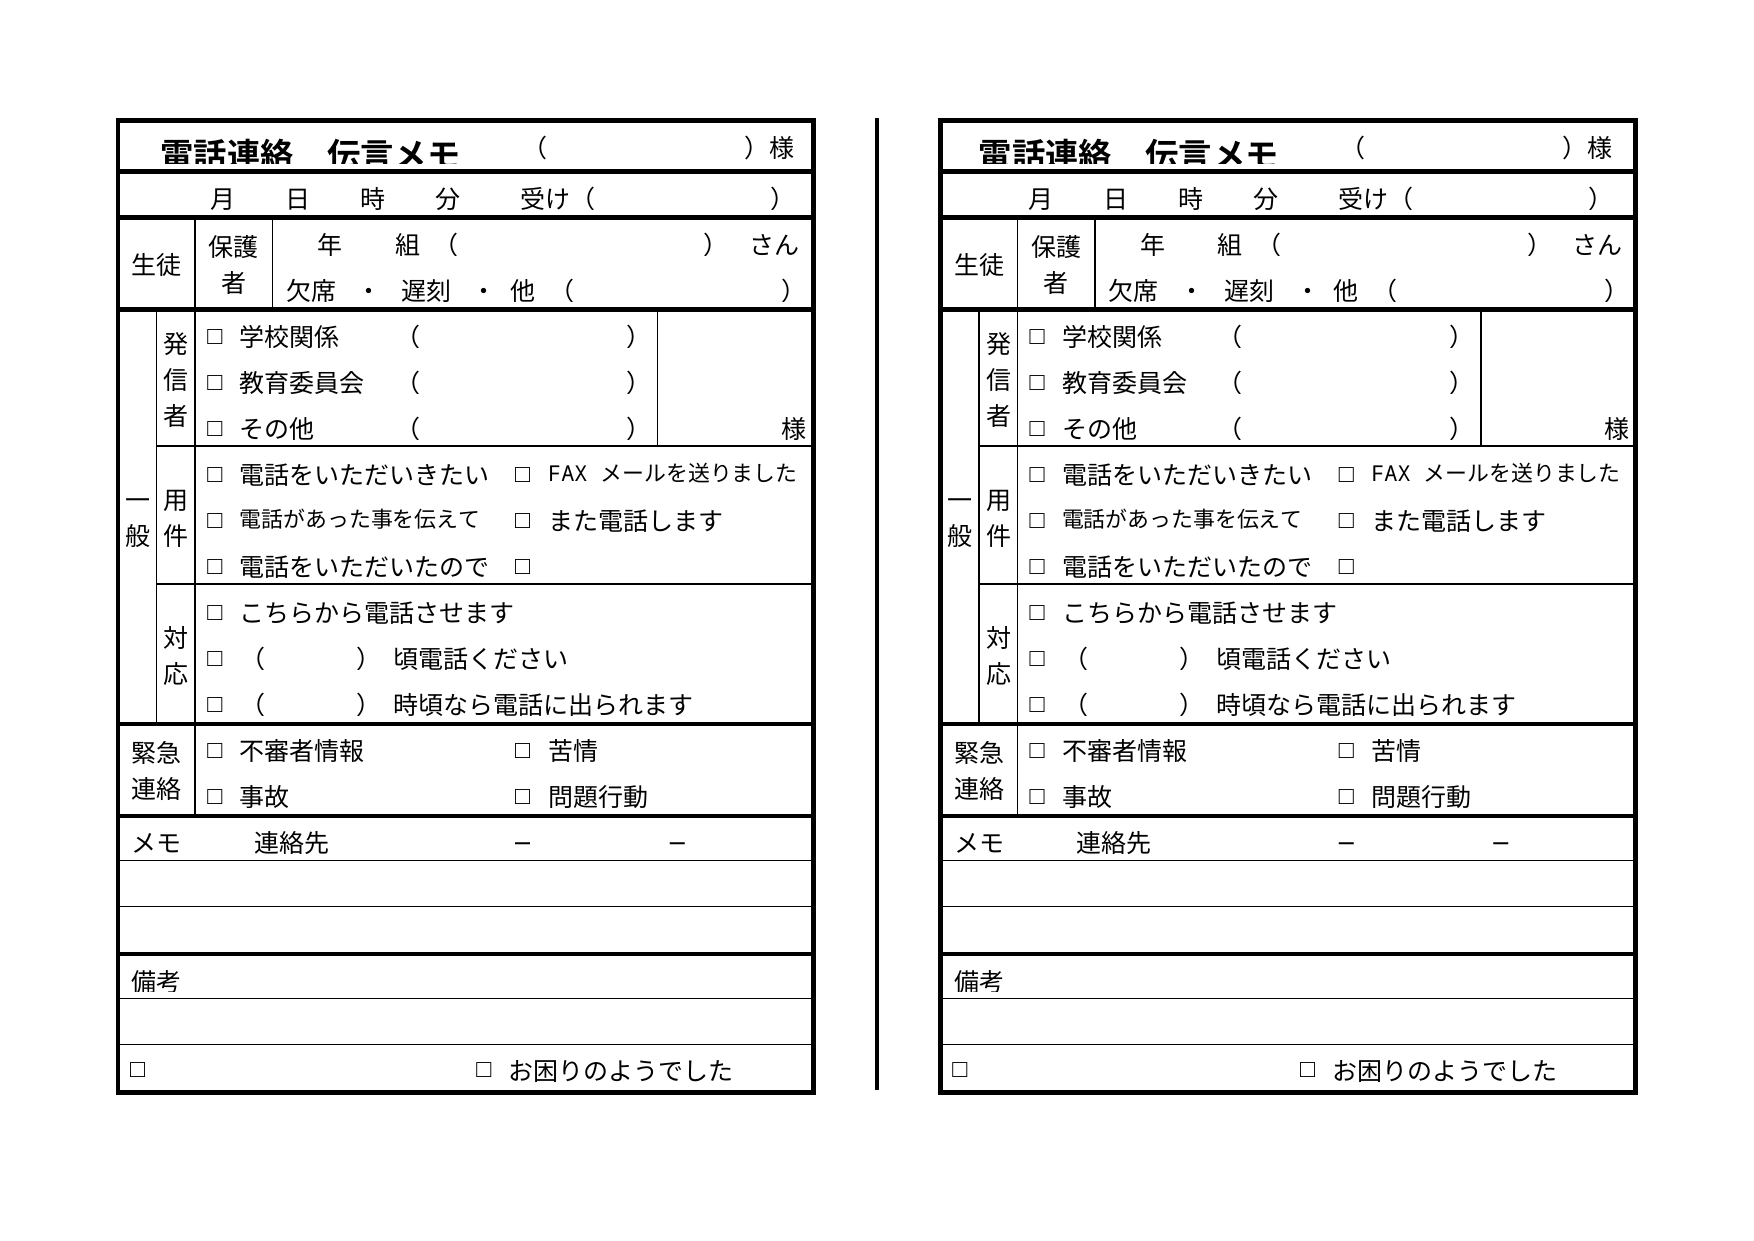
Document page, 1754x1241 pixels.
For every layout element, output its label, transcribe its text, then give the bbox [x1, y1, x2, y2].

table_cell □ [196, 675, 234, 721]
table_cell ・ [1288, 261, 1327, 307]
table_cell [879, 215, 938, 261]
table_cell 欠席 [1096, 261, 1172, 307]
table_cell [1211, 818, 1327, 859]
table_cell □ [943, 1045, 979, 1090]
table_cell ） [1443, 399, 1480, 445]
table_cell 電話をいただいたので [234, 537, 502, 583]
table_cell [1172, 818, 1211, 859]
table_cell ― [1481, 818, 1520, 859]
table_cell 対応 [980, 585, 1017, 721]
table_cell □ [196, 537, 234, 583]
table_cell [816, 675, 875, 721]
table_header 電話連絡 伝言メモ [943, 123, 1317, 169]
table_cell [879, 952, 938, 998]
table_cell （ [1211, 399, 1249, 445]
table_cell □ [1327, 537, 1365, 583]
table_cell （ [1056, 675, 1095, 721]
table_cell お困りのようでした [1327, 1045, 1633, 1090]
table_cell 一般 [120, 312, 156, 721]
table_cell メモ [120, 818, 195, 859]
table_cell 事故 [234, 768, 502, 813]
table_cell [879, 537, 938, 583]
table_cell [879, 169, 938, 215]
table_cell [157, 1045, 465, 1090]
table_cell [816, 583, 875, 629]
table_cell （ [1211, 312, 1249, 353]
table_cell 遅刻 [1211, 261, 1288, 307]
table_cell 問題行動 [542, 768, 811, 813]
table_cell [1018, 818, 1056, 859]
table_cell 電話があった事を伝えて [1056, 491, 1327, 537]
table_cell [1095, 629, 1172, 675]
table_cell [120, 861, 811, 906]
table_cell [816, 768, 875, 813]
table_cell （ [1249, 220, 1288, 261]
table_cell また電話します [1365, 491, 1633, 537]
table_cell さん [1559, 220, 1633, 261]
table_cell [1095, 675, 1172, 721]
table_cell [272, 629, 349, 675]
table_cell [879, 261, 938, 307]
table_cell 発信者 [980, 312, 1017, 445]
table_cell □ [196, 726, 234, 767]
table_cell [195, 818, 234, 859]
table_cell 組 [388, 220, 426, 261]
table_cell □ [196, 585, 234, 629]
table_cell [816, 215, 875, 261]
table_cell [816, 353, 875, 399]
table_cell 緊急 連絡 [943, 726, 1017, 813]
table_cell ） [619, 353, 657, 399]
table_cell □ [1018, 399, 1056, 445]
table_cell 対応 [157, 585, 194, 721]
table_cell □ [1018, 585, 1056, 629]
table_cell [816, 261, 875, 307]
table_cell （ [234, 629, 272, 675]
table_cell ） [349, 629, 388, 675]
table_cell [943, 907, 1633, 952]
table_cell 電話をいただいたので [1056, 537, 1327, 583]
table_cell [816, 814, 875, 859]
table_cell （ [426, 220, 465, 261]
table_cell 用件 [157, 447, 194, 583]
table_cell 不審者情報 [234, 726, 502, 767]
table_cell □ [1288, 1045, 1327, 1090]
table_cell [816, 445, 875, 491]
table_cell □ [1327, 768, 1365, 813]
table_cell 年 [311, 220, 349, 261]
table_cell [581, 261, 773, 307]
table_cell □ [1018, 447, 1056, 491]
table_cell [426, 399, 619, 445]
table_cell （ [388, 353, 426, 399]
table_cell [1249, 399, 1443, 445]
table_cell ・ [465, 261, 502, 307]
table_cell □ [1018, 353, 1056, 399]
table_header （ ）様 [1317, 123, 1633, 169]
table_cell ） [1172, 675, 1211, 721]
table_cell 連絡先 [234, 818, 349, 859]
table_cell [816, 399, 875, 445]
table_cell また電話します [542, 491, 811, 537]
table_cell □ [1327, 491, 1365, 537]
table_cell （ [234, 675, 272, 721]
table_cell 様 [773, 399, 811, 445]
table_cell 受け（ ） [503, 174, 811, 215]
table_cell FAX メールを送りました [542, 447, 811, 491]
table_cell ） [1520, 220, 1558, 261]
table_cell [1520, 818, 1633, 859]
table_cell [816, 537, 875, 583]
table_cell [816, 998, 875, 1044]
table_cell [120, 999, 811, 1044]
table_cell □ [1327, 726, 1365, 767]
table_cell 問題行動 [1365, 768, 1633, 813]
table_cell [272, 675, 349, 721]
table_cell [542, 537, 811, 583]
table_cell [1249, 353, 1443, 399]
table_cell [879, 353, 938, 399]
table_cell 緊急 連絡 [120, 726, 194, 813]
table_cell 他 [1327, 261, 1365, 307]
table_cell 用件 [980, 447, 1017, 583]
table_cell [879, 307, 938, 353]
table_cell □ [503, 726, 542, 767]
table_cell [943, 999, 1633, 1044]
table_cell ） [619, 312, 657, 353]
table_cell [1096, 220, 1133, 261]
table_cell 生徒 [120, 220, 194, 307]
table_cell 電話があった事を伝えて [234, 491, 502, 537]
table_cell [816, 307, 875, 353]
table_cell [426, 312, 619, 353]
table_cell （ [388, 399, 426, 445]
table_cell [879, 583, 938, 629]
table_cell 連絡先 [1056, 818, 1172, 859]
table_cell ） [619, 399, 657, 445]
table_cell [1249, 312, 1443, 353]
table_cell [816, 952, 875, 998]
table_cell 生徒 [943, 220, 1017, 307]
table_cell □ [1018, 726, 1056, 767]
table_cell （ [1365, 261, 1404, 307]
table_cell ― [503, 818, 542, 859]
table_cell [388, 818, 502, 859]
table_cell ） [1597, 261, 1633, 307]
table_cell 月 日 時 分 [943, 174, 1317, 215]
table_cell □ [196, 399, 234, 445]
table_cell ） [1443, 312, 1480, 353]
table_cell その他 [1056, 399, 1211, 445]
table_cell [816, 721, 875, 767]
table_cell ― [658, 818, 696, 859]
table_cell ― [1327, 818, 1365, 859]
table_cell □ [503, 768, 542, 813]
table_cell 学校関係 [234, 312, 388, 353]
table_cell 電話をいただいきたい [1056, 447, 1327, 491]
table_cell 保護者 [196, 220, 272, 307]
table_cell [816, 629, 875, 675]
table_cell [273, 220, 311, 261]
table_cell [1288, 220, 1520, 261]
table_cell □ [1018, 629, 1056, 675]
table_cell [879, 721, 938, 767]
table_cell [542, 818, 658, 859]
table_cell [879, 768, 938, 813]
table_header [879, 118, 938, 169]
table_cell 受け（ ） [1317, 174, 1633, 215]
table_cell 教育委員会 [234, 353, 388, 399]
table_cell [979, 1045, 1288, 1090]
table_cell □ [503, 537, 542, 583]
table_cell [195, 956, 811, 998]
table_cell [1172, 220, 1211, 261]
table_cell 遅刻 [388, 261, 465, 307]
table_cell 備考 [120, 956, 195, 998]
table_cell [1482, 399, 1597, 445]
table_cell [349, 818, 388, 859]
table_cell 組 [1211, 220, 1249, 261]
table_cell □ [196, 312, 234, 353]
table_cell □ [196, 447, 234, 491]
table_cell 時頃なら電話に出られます [388, 675, 811, 721]
table_cell ） [1443, 353, 1480, 399]
table_cell 欠席 [273, 261, 349, 307]
table_cell [816, 906, 875, 952]
table_cell その他 [234, 399, 388, 445]
table_cell 電話をいただいきたい [234, 447, 502, 491]
table_cell □ [196, 491, 234, 537]
table_cell [879, 998, 938, 1044]
table_cell [816, 169, 875, 215]
table_cell [426, 353, 619, 399]
table_cell 他 [503, 261, 542, 307]
table_cell ） [349, 675, 388, 721]
table_cell さん [735, 220, 811, 261]
table_cell [879, 1044, 938, 1090]
table_cell □ [1018, 537, 1056, 583]
table_cell お困りのようでした [503, 1045, 811, 1090]
table_cell 苦情 [542, 726, 811, 767]
table_cell 学校関係 [1056, 312, 1211, 353]
table_cell FAX メールを送りました [1365, 447, 1633, 491]
table_cell [349, 220, 388, 261]
table_cell 頃電話ください [388, 629, 811, 675]
table_cell [879, 906, 938, 952]
table_cell [879, 814, 938, 859]
table_cell （ [542, 261, 581, 307]
table_cell [120, 907, 811, 952]
table_cell [1018, 956, 1633, 998]
table_cell 不審者情報 [1056, 726, 1327, 767]
table_cell [1365, 818, 1481, 859]
table_cell [465, 220, 696, 261]
table_cell 頃電話ください [1211, 629, 1633, 675]
table_header 電話連絡 伝言メモ [120, 123, 502, 169]
table_cell □ [196, 353, 234, 399]
table_cell ） [696, 220, 735, 261]
table_cell □ [503, 447, 542, 491]
table_cell □ [1018, 768, 1056, 813]
table_cell □ [120, 1045, 157, 1090]
table_cell 様 [1597, 399, 1633, 445]
table_cell [816, 491, 875, 537]
table_cell [816, 860, 875, 906]
table_cell □ [1018, 675, 1056, 721]
table_cell □ [196, 629, 234, 675]
table_cell [658, 312, 811, 399]
table_cell （ [1211, 353, 1249, 399]
table_cell [816, 1044, 875, 1090]
table_cell [879, 491, 938, 537]
table_cell [1404, 261, 1597, 307]
table_cell [696, 818, 811, 859]
table_cell [879, 399, 938, 445]
table_cell □ [1018, 312, 1056, 353]
table_cell [879, 629, 938, 675]
table_header （ ）様 [503, 123, 811, 169]
table_cell [879, 675, 938, 721]
table_cell [943, 861, 1633, 906]
table_cell 備考 [943, 956, 1017, 998]
table_cell ・ [1172, 261, 1211, 307]
table_cell 事故 [1056, 768, 1327, 813]
table_cell [879, 445, 938, 491]
table_cell ） [1172, 629, 1211, 675]
table_cell 時頃なら電話に出られます [1211, 675, 1633, 721]
table_header [816, 118, 875, 169]
table_cell 苦情 [1365, 726, 1633, 767]
table_cell □ [503, 491, 542, 537]
table_cell 一般 [943, 312, 978, 721]
table_cell □ [1018, 491, 1056, 537]
table_cell □ [196, 768, 234, 813]
table_cell 年 [1134, 220, 1172, 261]
table_cell こちらから電話させます [234, 585, 811, 629]
table_cell こちらから電話させます [1056, 585, 1633, 629]
table_cell 月 日 時 分 [120, 174, 502, 215]
table_cell 教育委員会 [1056, 353, 1211, 399]
table_cell [1482, 312, 1633, 399]
table_cell 発信者 [157, 312, 194, 445]
table_cell （ [388, 312, 426, 353]
table_cell 保護者 [1018, 220, 1094, 307]
table_cell ） [773, 261, 811, 307]
table_cell （ [1056, 629, 1095, 675]
table_cell [658, 399, 773, 445]
table_cell □ [465, 1045, 502, 1090]
table_cell メモ [943, 818, 1017, 859]
table_cell ・ [349, 261, 388, 307]
table_cell □ [1327, 447, 1365, 491]
table_cell [879, 860, 938, 906]
table_cell [1365, 537, 1633, 583]
